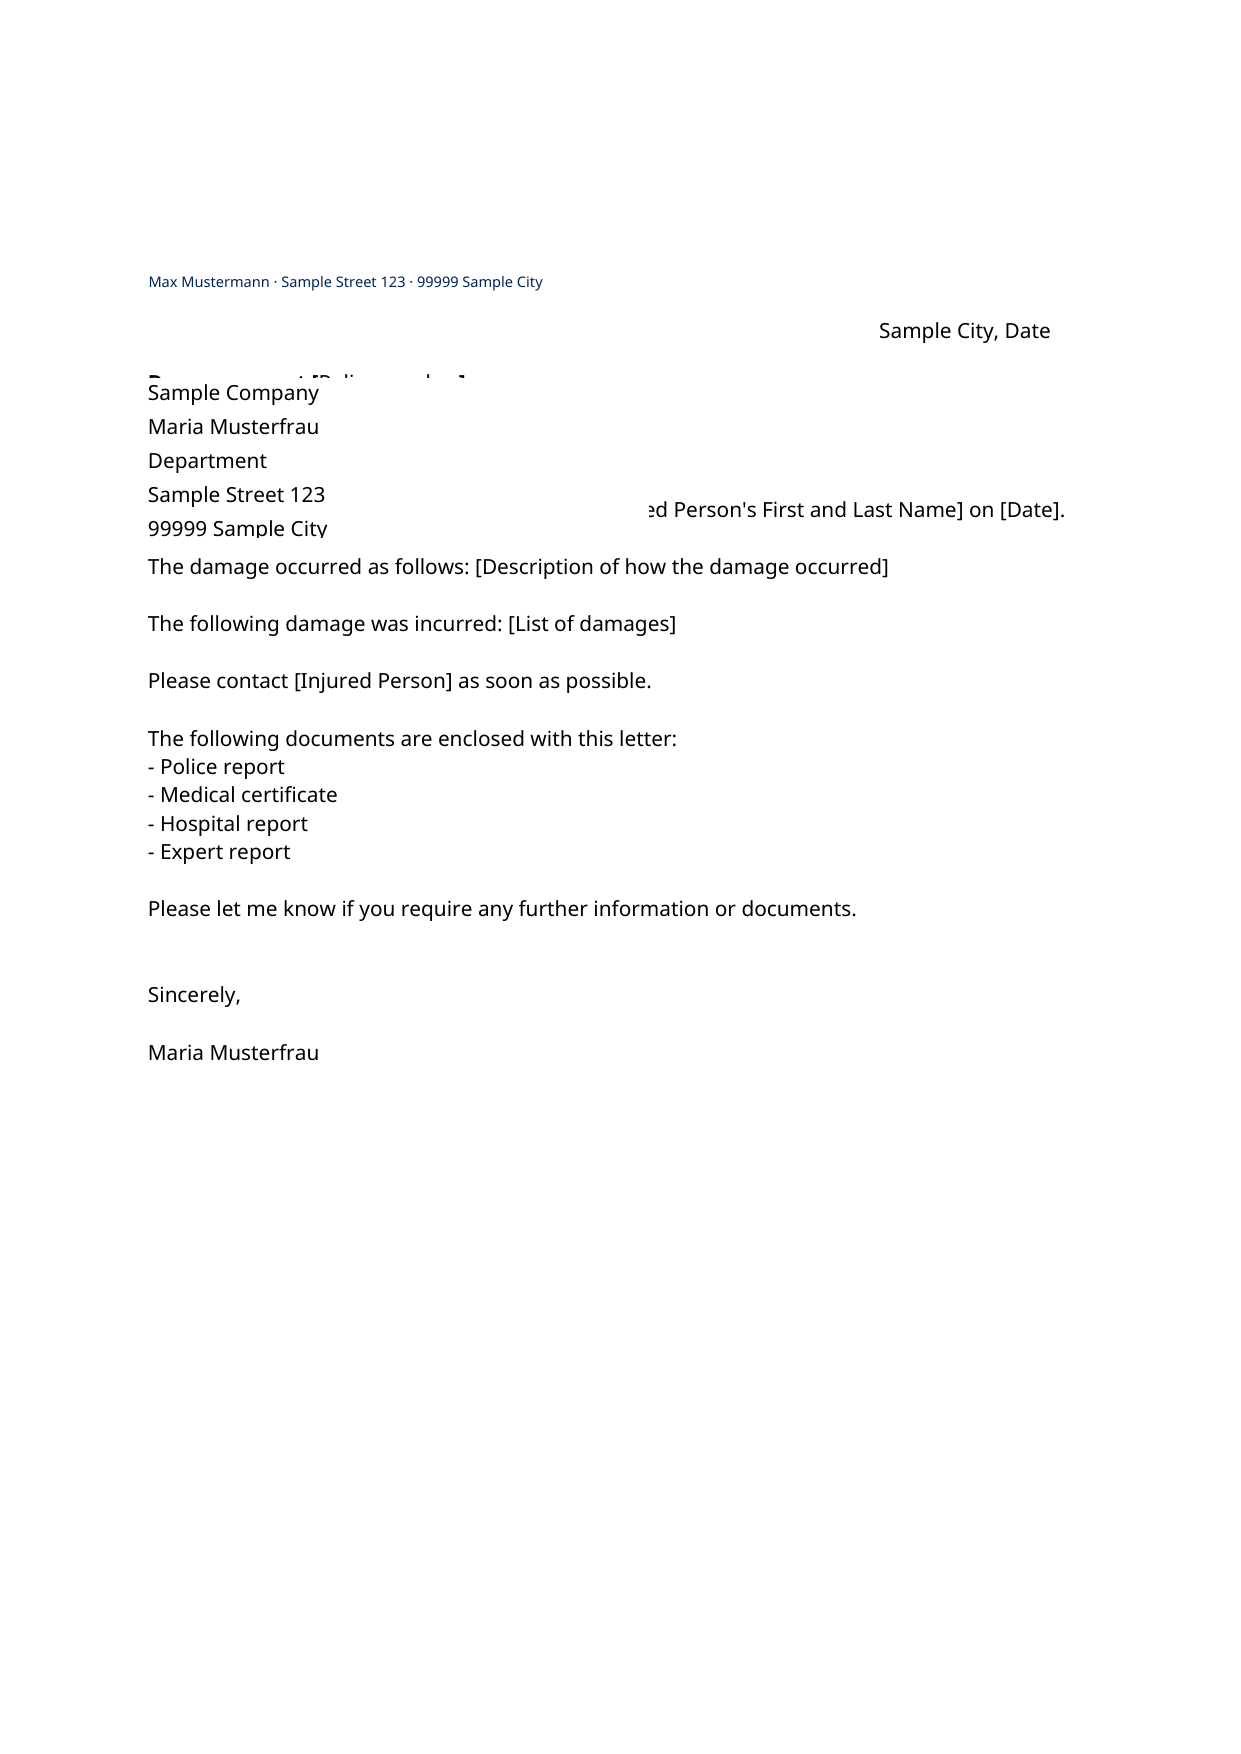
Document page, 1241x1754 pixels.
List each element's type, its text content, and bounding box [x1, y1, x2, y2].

text I hereby inform you that I caused damage to [Injured Person's First and Last Name] on [Date]. [649, 495, 1087, 523]
text The damage occurred as follows: [Description of how the damage occurred] [148, 552, 1087, 581]
text Damage report [Policy number] [148, 368, 1087, 396]
text The following damage was incurred: [List of damages] [148, 609, 1087, 638]
text Sample City, Date [148, 316, 1087, 345]
text Maria Musterfrau [148, 412, 649, 441]
text Maria Musterfrau [148, 1038, 1087, 1066]
text Department [148, 446, 649, 474]
text Sample Street 123 [148, 480, 649, 509]
text - Expert report [148, 837, 1087, 866]
text - Medical certificate [148, 781, 1087, 809]
text Max Mustermann · Sample Street 123 · 99999 Sample City [148, 272, 650, 292]
text Sample Company [148, 378, 649, 406]
text 99999 Sample City [148, 514, 649, 537]
text - Hospital report [148, 809, 1087, 837]
text Dear Sir/Madam, [649, 438, 1087, 466]
text Sincerely, [148, 981, 1087, 1009]
text The following documents are enclosed with this letter: [148, 724, 1087, 752]
text Please contact [Injured Person] as soon as possible. [148, 666, 1087, 695]
text - Police report [148, 752, 1087, 781]
text Please let me know if you require any further information or documents. [148, 894, 1087, 923]
